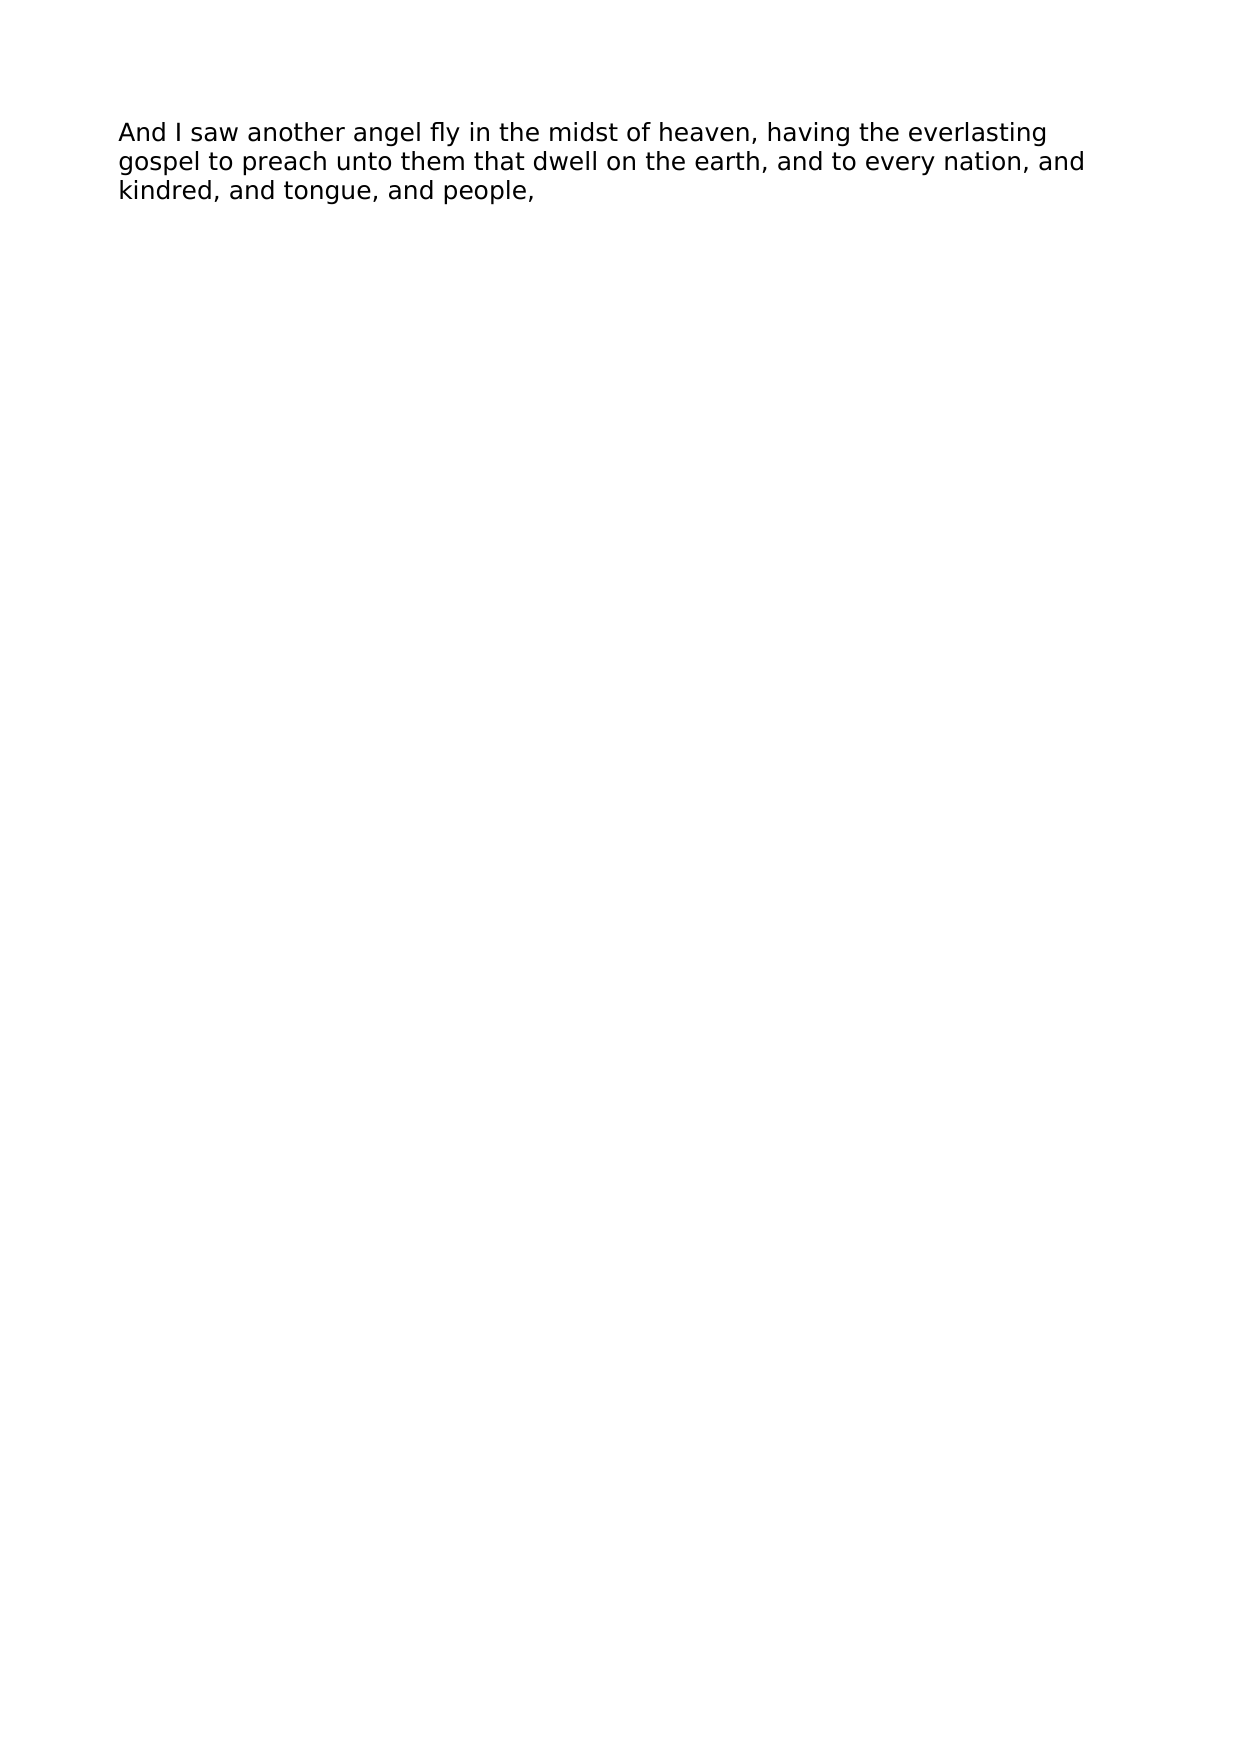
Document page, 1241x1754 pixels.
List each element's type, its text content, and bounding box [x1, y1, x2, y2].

text And I saw another angel fly in the midst of heaven, having the everlasting gospel to preach unto them that dwell on the earth, and to every nation, and kindred, and tongue, and people, [118, 118, 1122, 206]
